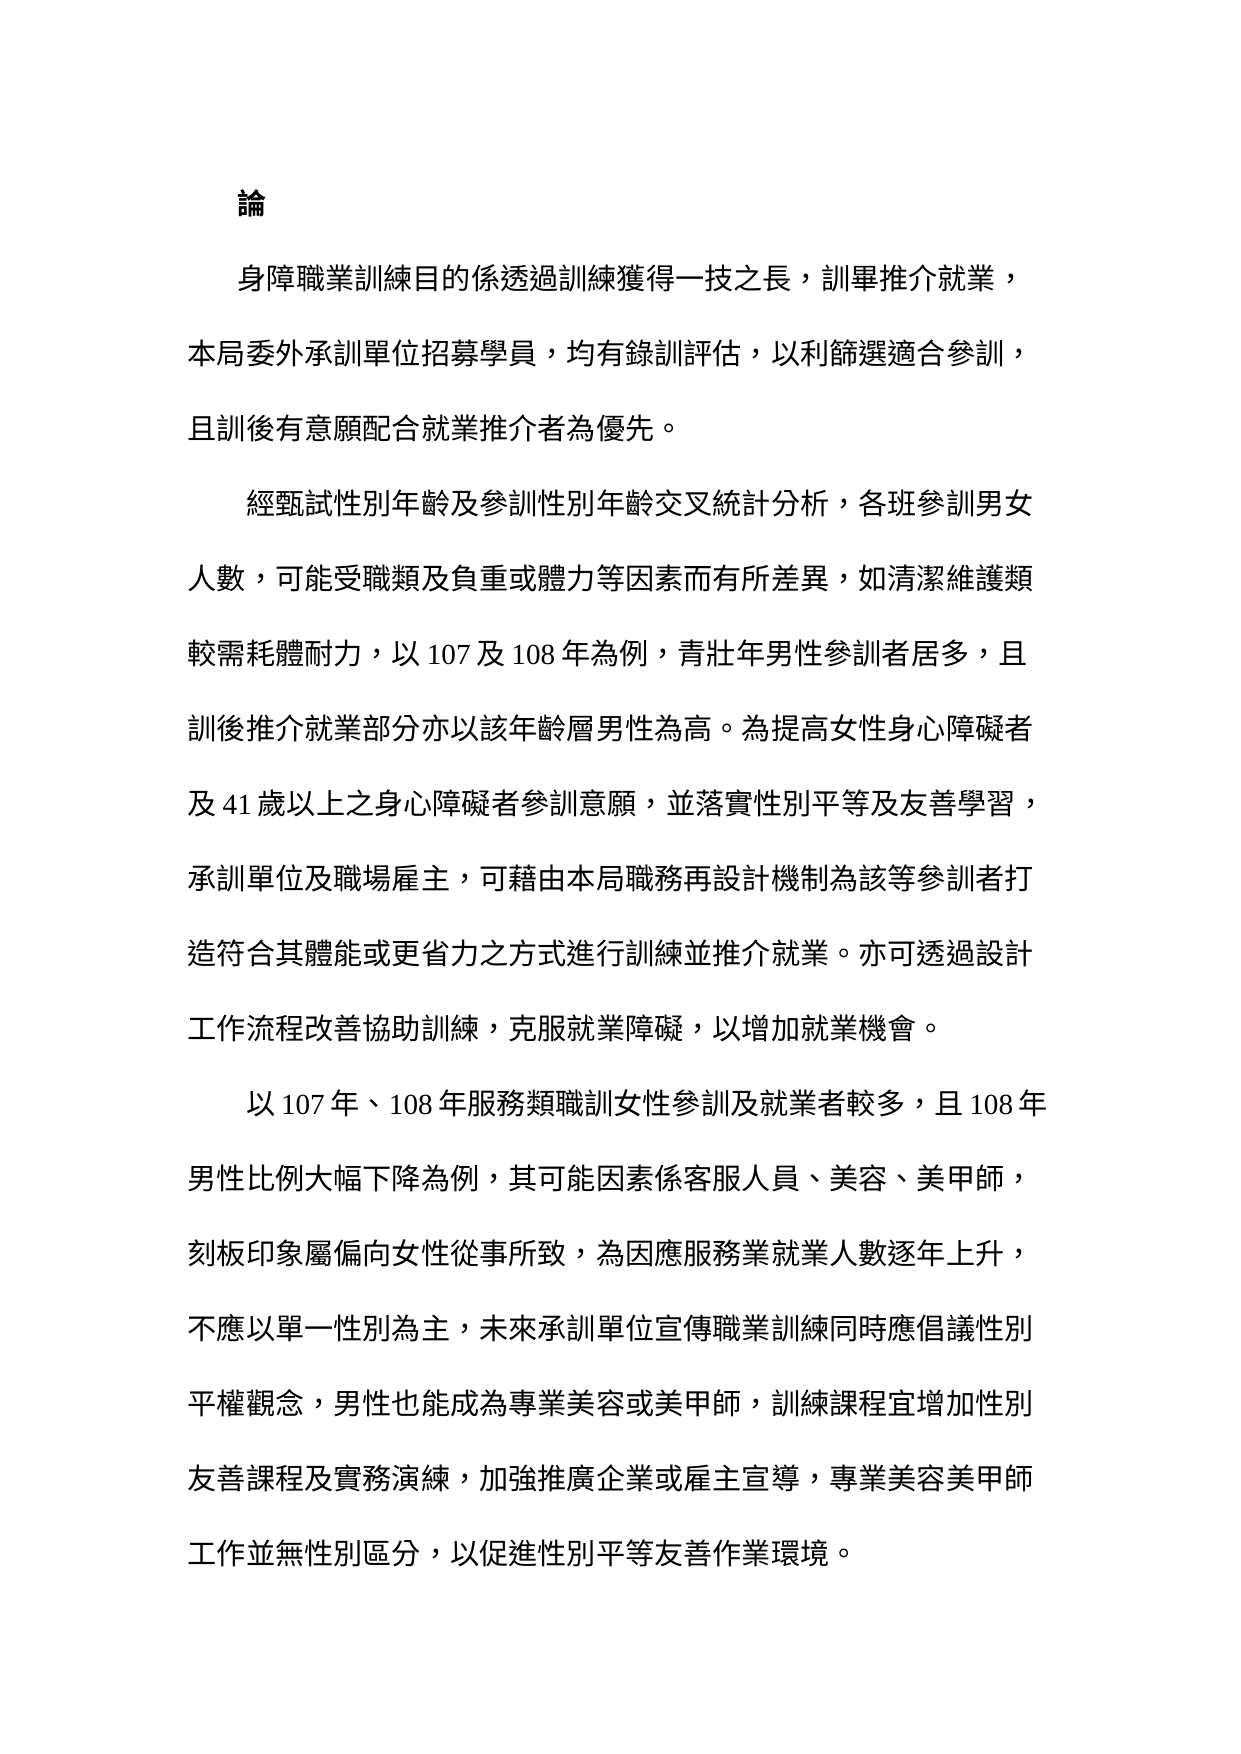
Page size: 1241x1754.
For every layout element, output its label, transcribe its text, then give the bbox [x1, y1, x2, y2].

text 經甄試性別年齡及參訓性別年齡交叉統計分析，各班參訓男女人數，可能受職類及負重或體力等因素而有所差異，如清潔維護類較需耗體耐力，以107及108年為例，青壯年男性參訓者居多，且訓後推介就業部分亦以該年齡層男性為高。為提高女性身心障礙者及41歲以上之身心障礙者參訓意願，並落實性別平等及友善學習，承訓單位及職場雇主，可藉由本局職務再設計機制為該等參訓者打造符合其體能或更省力之方式進行訓練並推介就業。亦可透過設計工作流程改善協助訓練，克服就業障礙，以增加就業機會。 [187, 464, 1053, 1064]
list 結論 [187, 164, 1053, 239]
text 以107年、108年服務類職訓女性參訓及就業者較多，且108年男性比例大幅下降為例，其可能因素係客服人員、美容、美甲師，刻板印象屬偏向女性從事所致，為因應服務業就業人數逐年上升，不應以單一性別為主，未來承訓單位宣傳職業訓練同時應倡議性別平權觀念，男性也能成為專業美容或美甲師，訓練課程宜增加性別友善課程及實務演練，加強推廣企業或雇主宣導，專業美容美甲師工作並無性別區分，以促進性別平等友善作業環境。 [187, 1064, 1053, 1589]
text 身障職業訓練目的係透過訓練獲得一技之長，訓畢推介就業，本局委外承訓單位招募學員，均有錄訓評估，以利篩選適合參訓，且訓後有意願配合就業推介者為優先。 [187, 239, 1053, 464]
